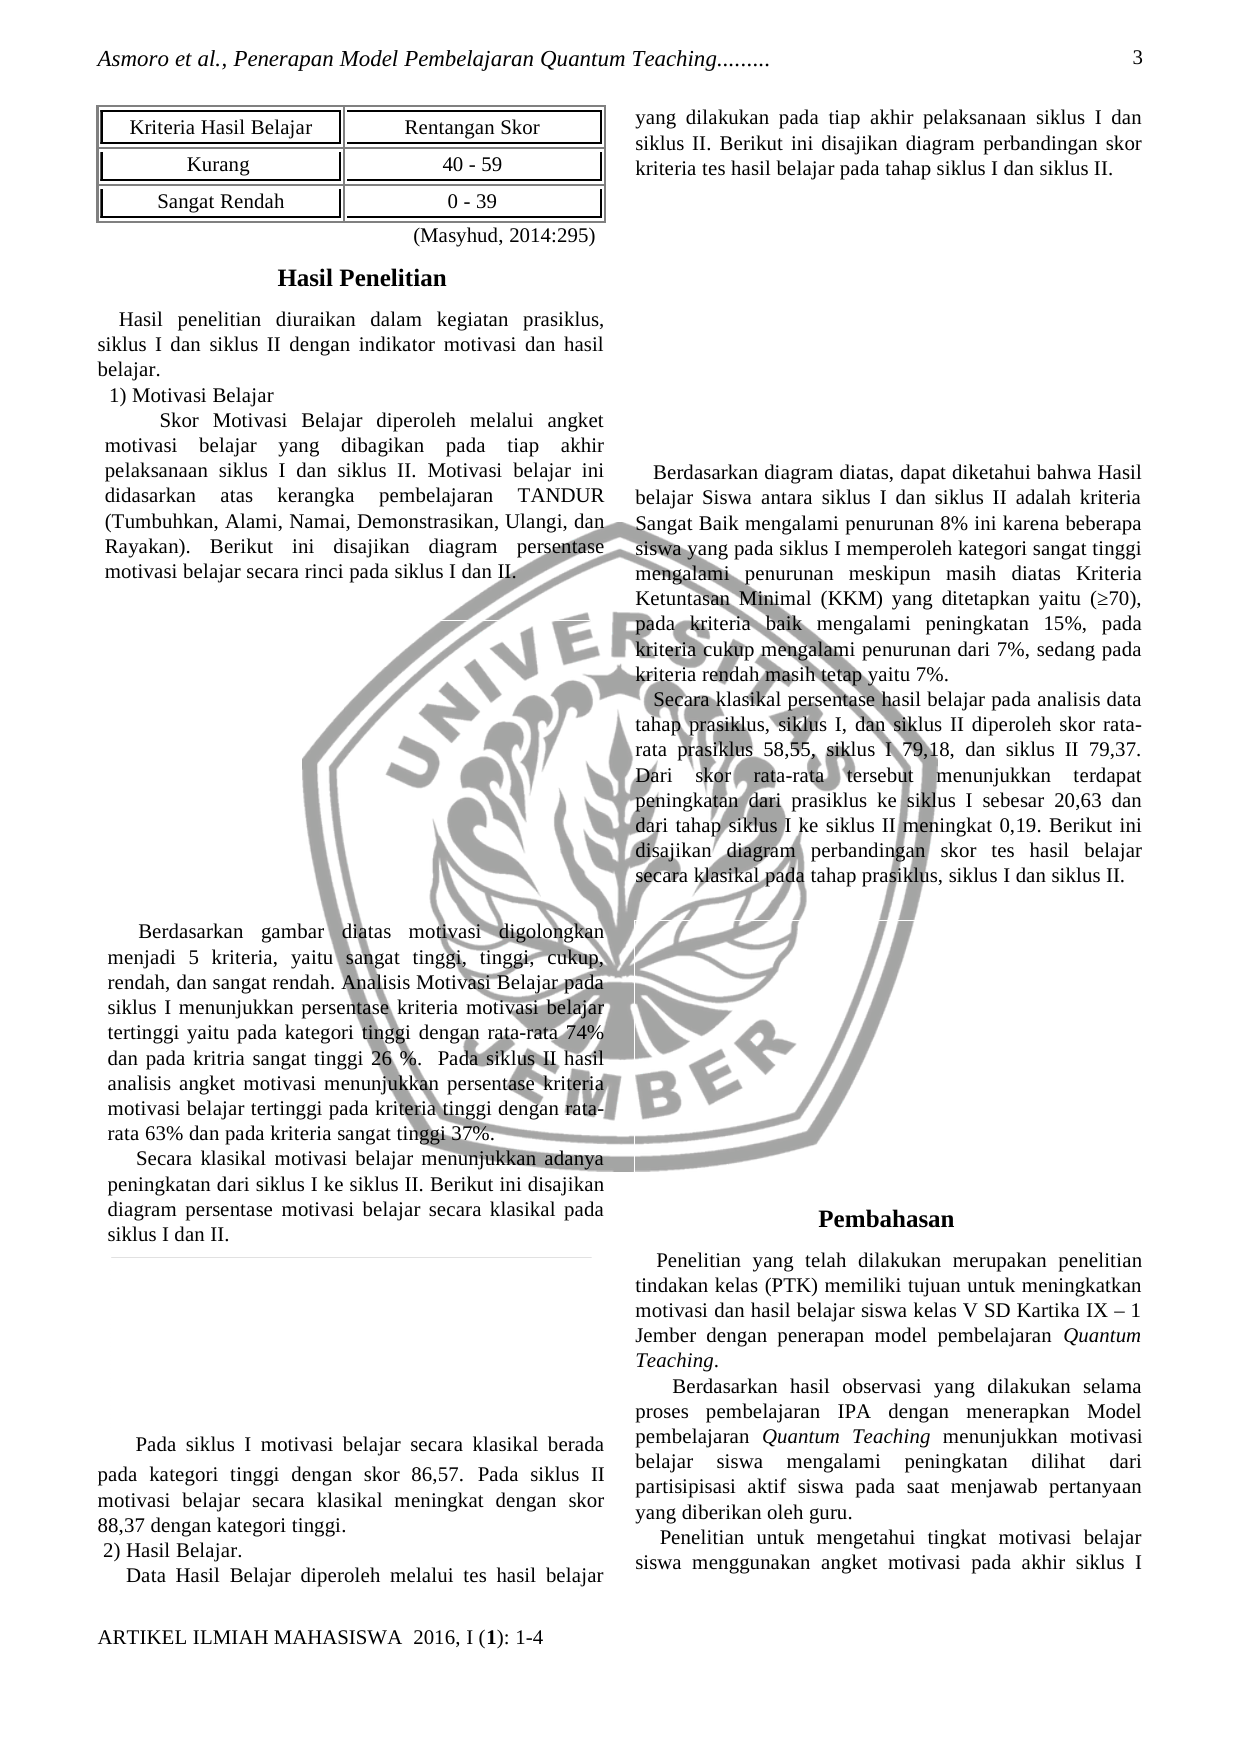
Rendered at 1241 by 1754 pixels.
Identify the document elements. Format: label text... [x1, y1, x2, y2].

list Berdasarkan diagram diatas, dapat diketahui bahwa Hasil belajar Siswa antara siklus I dan siklus II adalah kriteria Sangat Baik mengalami penurunan 8% ini karena beberapa siswa yang pada siklus I memperoleh kategori sangat tinggi mengalami penurunan meskipun masih diatas Kriteria Ketuntasan Minimal (KKM) yang ditetapkan yaitu (≥70), pada kriteria baik mengalami peningkatan 15%, pada kriteria cukup mengalami penurunan dari 7%, sedang pada kriteria rendah masih tetap yaitu 7%. [635, 460, 1143, 686]
text Penelitian yang telah dilakukan merupakan penelitian tindakan kelas (PTK) memiliki tujuan untuk meningkatkan motivasi dan hasil belajar siswa kelas V SD Kartika IX – 1 Jember dengan penerapan model pembelajaran Quantum Teaching. [635, 1247, 1143, 1372]
list Secara klasikal persentase hasil belajar pada analisis data tahap prasiklus, siklus I, dan siklus II diperoleh skor rata-rata prasiklus 58,55, siklus I 79,18, dan siklus II 79,37. Dari skor rata-rata tersebut menunjukkan terdapat peningkatan dari prasiklus ke siklus I sebesar 20,63 dan dari tahap siklus I ke siklus II meningkat 0,19. Berikut ini disajikan diagram perbandingan skor tes hasil belajar secara klasikal pada tahap prasiklus, siklus I dan siklus II. [635, 687, 1143, 887]
text Secara klasikal motivasi belajar menunjukkan adanya peningkatan dari siklus I ke siklus II. Berikut ini disajikan diagram persentase motivasi belajar secara klasikal pada siklus I dan II. [107, 1146, 605, 1246]
text (Masyhud, 2014:295) [123, 223, 605, 247]
list Data Hasil Belajar diperoleh melalui tes hasil belajar [97, 1563, 605, 1587]
table_header Rentangan Skor [345, 107, 604, 147]
text Pembahasan [635, 1204, 1143, 1233]
text Berdasarkan gambar diatas motivasi digolongkan menjadi 5 kriteria, yaitu sangat tinggi, tinggi, cukup, rendah, dan sangat rendah. Analisis Motivasi Belajar pada siklus I menunjukkan persentase kriteria motivasi belajar tertinggi yaitu pada kategori tinggi dengan rata-rata 74% dan pada kritria sangat tinggi 26 %. Pada siklus II hasil analisis angket motivasi menunjukkan persentase kriteria motivasi belajar tertinggi pada kriteria tinggi dengan rata-rata 63% dan pada kriteria sangat tinggi 37%. [103, 919, 605, 1145]
text Pada siklus I motivasi belajar secara klasikal berada pada kategori tinggi dengan skor 86,57. Pada siklus II motivasi belajar secara klasikal meningkat dengan skor 88,37 dengan kategori tinggi. [97, 1247, 605, 1537]
table_cell Sangat Rendah [99, 186, 343, 221]
table_cell 0 - 39 [345, 186, 604, 221]
text Hasil penelitian diuraikan dalam kegiatan prasiklus, siklus I dan siklus II dengan indikator motivasi dan hasil belajar. [97, 307, 605, 381]
text Hasil Penelitian [97, 263, 605, 292]
table_cell 40 - 59 [345, 149, 604, 184]
list Skor Motivasi Belajar diperoleh melalui angket motivasi belajar yang dibagikan pada tiap akhir pelaksanaan siklus I dan siklus II. Motivasi belajar ini didasarkan atas kerangka pembelajaran TANDUR (Tumbuhkan, Alami, Namai, Demonstrasikan, Ulangi, dan Rayakan). Berikut ini disajikan diagram persentase motivasi belajar secara rinci pada siklus I dan II. [79, 408, 605, 583]
picture [229, 447, 1011, 1247]
text Penelitian untuk mengetahui tingkat motivasi belajar siswa menggunakan angket motivasi pada akhir siklus I [635, 1525, 1143, 1574]
list 1) Motivasi Belajar [109, 382, 605, 406]
text Berdasarkan hasil observasi yang dilakukan selama proses pembelajaran IPA dengan menerapkan Model pembelajaran Quantum Teaching menunjukkan motivasi belajar siswa mengalami peningkatan dilihat dari partisipisasi aktif siswa pada saat menjawab pertanyaan yang diberikan oleh guru. [635, 1373, 1143, 1523]
table_header Kriteria Hasil Belajar [99, 107, 343, 147]
table_cell Kurang [99, 149, 343, 184]
list 2) Hasil Belajar. [97, 1538, 605, 1562]
list yang dilakukan pada tiap akhir pelaksanaan siklus I dan siklus II. Berikut ini disajikan diagram perbandingan skor kriteria tes hasil belajar pada tahap siklus I dan siklus II. [635, 105, 1143, 179]
